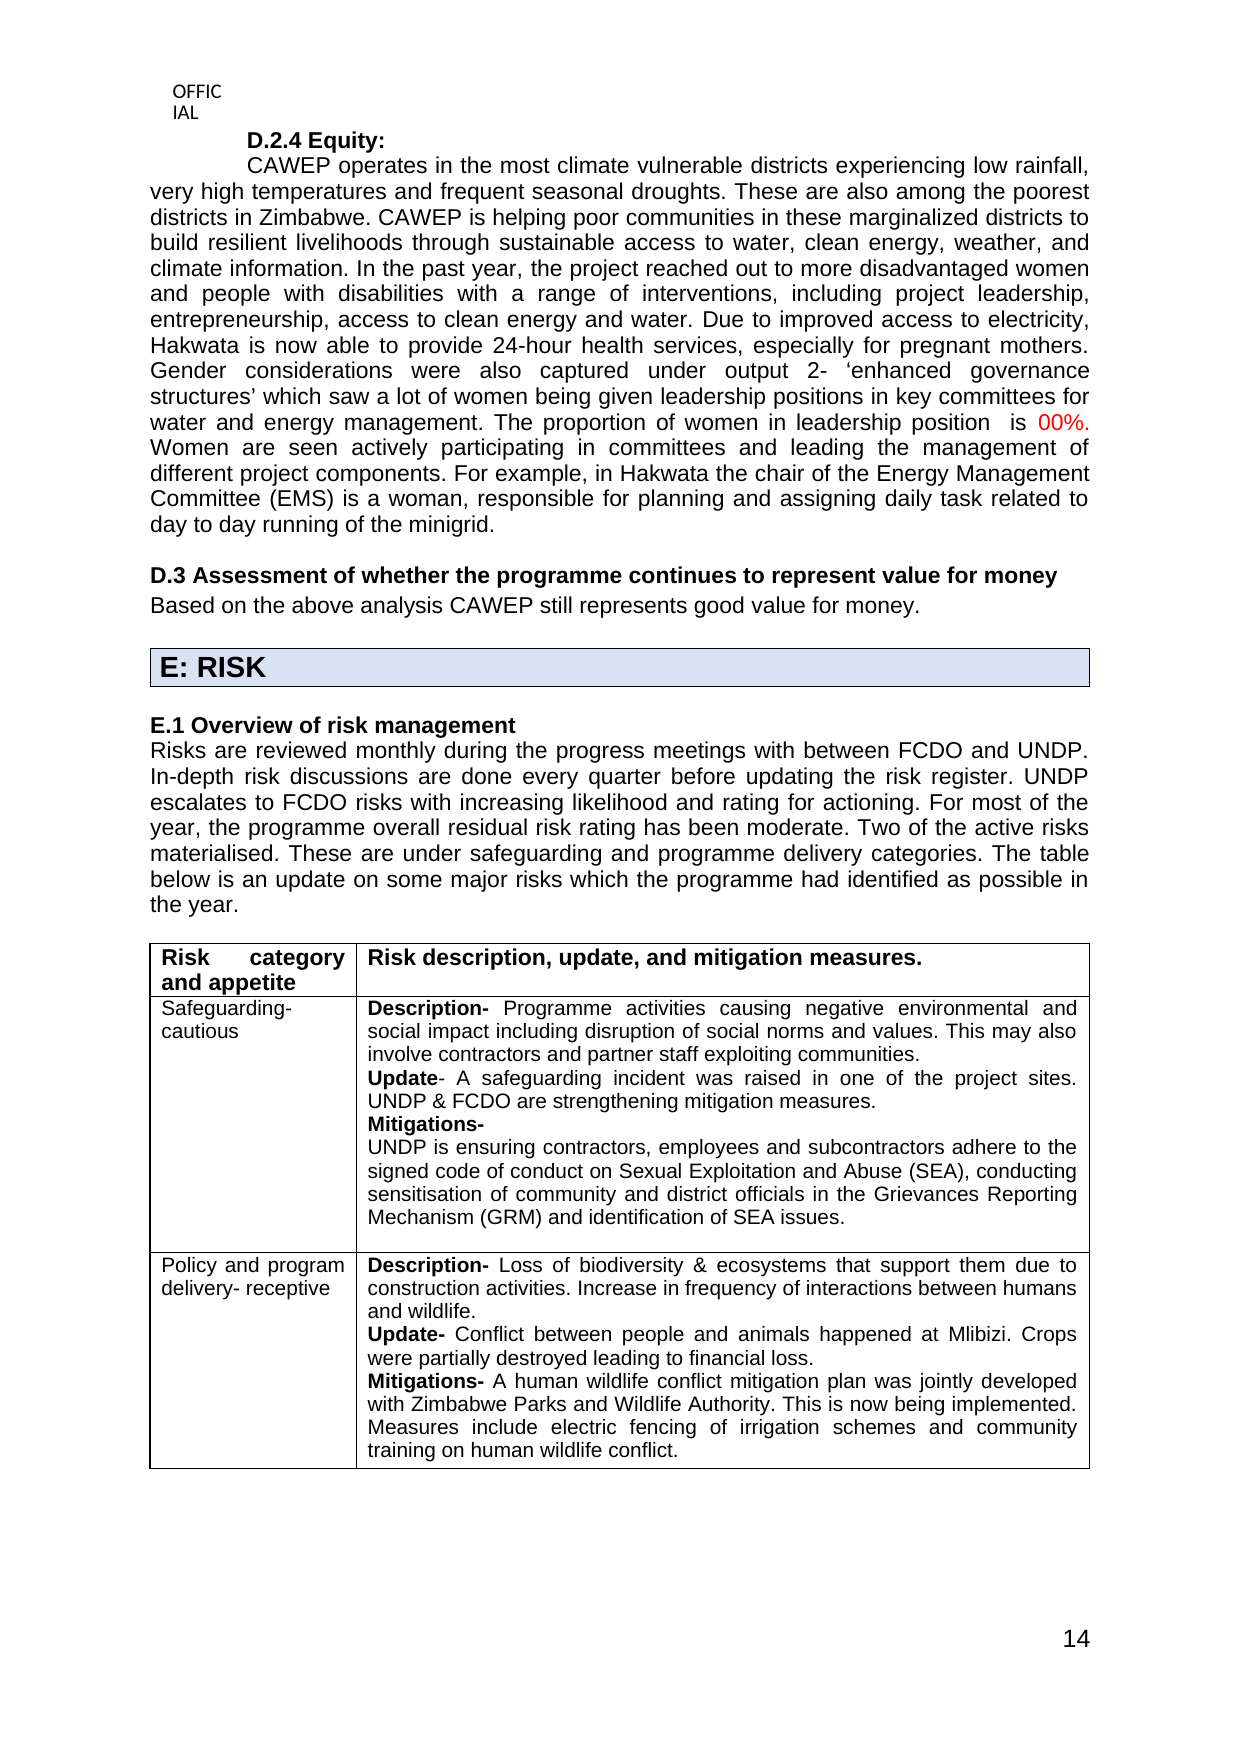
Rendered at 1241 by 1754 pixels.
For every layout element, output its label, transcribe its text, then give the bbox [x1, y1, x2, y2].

text E.1 Overview of risk management [150, 713, 1090, 738]
text E: RISK [151, 649, 1089, 686]
table_header Risk description, update, and mitigation measures. [357, 944, 1089, 996]
text D.3 Assessment of whether the programme continues to represent value for money [150, 563, 1090, 588]
text Based on the above analysis CAWEP still represents good value for money. [150, 593, 1090, 618]
text D.2.4 Equity: [150, 127, 1090, 153]
table_header Risk category and appetite [151, 944, 356, 996]
table_cell Safeguarding- cautious [151, 997, 356, 1252]
table_cell Description- Loss of biodiversity & ecosystems that support them due to construction activities. Increase in frequency of interactions between humans and wildlife. Update- Conflict between people and animals happened at Mlibizi. Crops were partially destroyed leading to financial loss. Mitigations- A human wildlife conflict mitigation plan was jointly developed with Zimbabwe Parks and Wildlife Authority. This is now being implemented. Measures include electric fencing of irrigation schemes and community training on human wildlife conflict. [357, 1253, 1089, 1468]
table_cell Policy and program delivery- receptive [151, 1253, 356, 1468]
table_cell Description- Programme activities causing negative environmental and social impact including disruption of social norms and values. This may also involve contractors and partner staff exploiting communities. Update- A safeguarding incident was raised in one of the project sites. UNDP & FCDO are strengthening mitigation measures. Mitigations- UNDP is ensuring contractors, employees and subcontractors adhere to the signed code of conduct on Sexual Exploitation and Abuse (SEA), conducting sensitisation of community and district officials in the Grievances Reporting Mechanism (GRM) and identification of SEA issues. [357, 997, 1089, 1252]
text CAWEP operates in the most climate vulnerable districts experiencing low rainfall, very high temperatures and frequent seasonal droughts. These are also among the poorest districts in Zimbabwe. CAWEP is helping poor communities in these marginalized districts to build resilient livelihoods through sustainable access to water, clean energy, weather, and climate information. In the past year, the project reached out to more disadvantaged women and people with disabilities with a range of interventions, including project leadership, entrepreneurship, access to clean energy and water. Due to improved access to electricity, Hakwata is now able to provide 24-hour health services, especially for pregnant mothers. Gender considerations were also captured under output 2- ‘enhanced governance structures’ which saw a lot of women being given leadership positions in key committees for water and energy management. The proportion of women in leadership position is 00%. Women are seen actively participating in committees and leading the management of different project components. For example, in Hakwata the chair of the Energy Management Committee (EMS) is a woman, responsible for planning and assigning daily task related to day to day running of the minigrid. [150, 153, 1090, 537]
text Risks are reviewed monthly during the progress meetings with between FCDO and UNDP. In-depth risk discussions are done every quarter before updating the risk register. UNDP escalates to FCDO risks with increasing likelihood and rating for actioning. For most of the year, the programme overall residual risk rating has been moderate. Two of the active risks materialised. These are under safeguarding and programme delivery categories. The table below is an update on some major risks which the programme had identified as possible in the year. [150, 738, 1090, 918]
